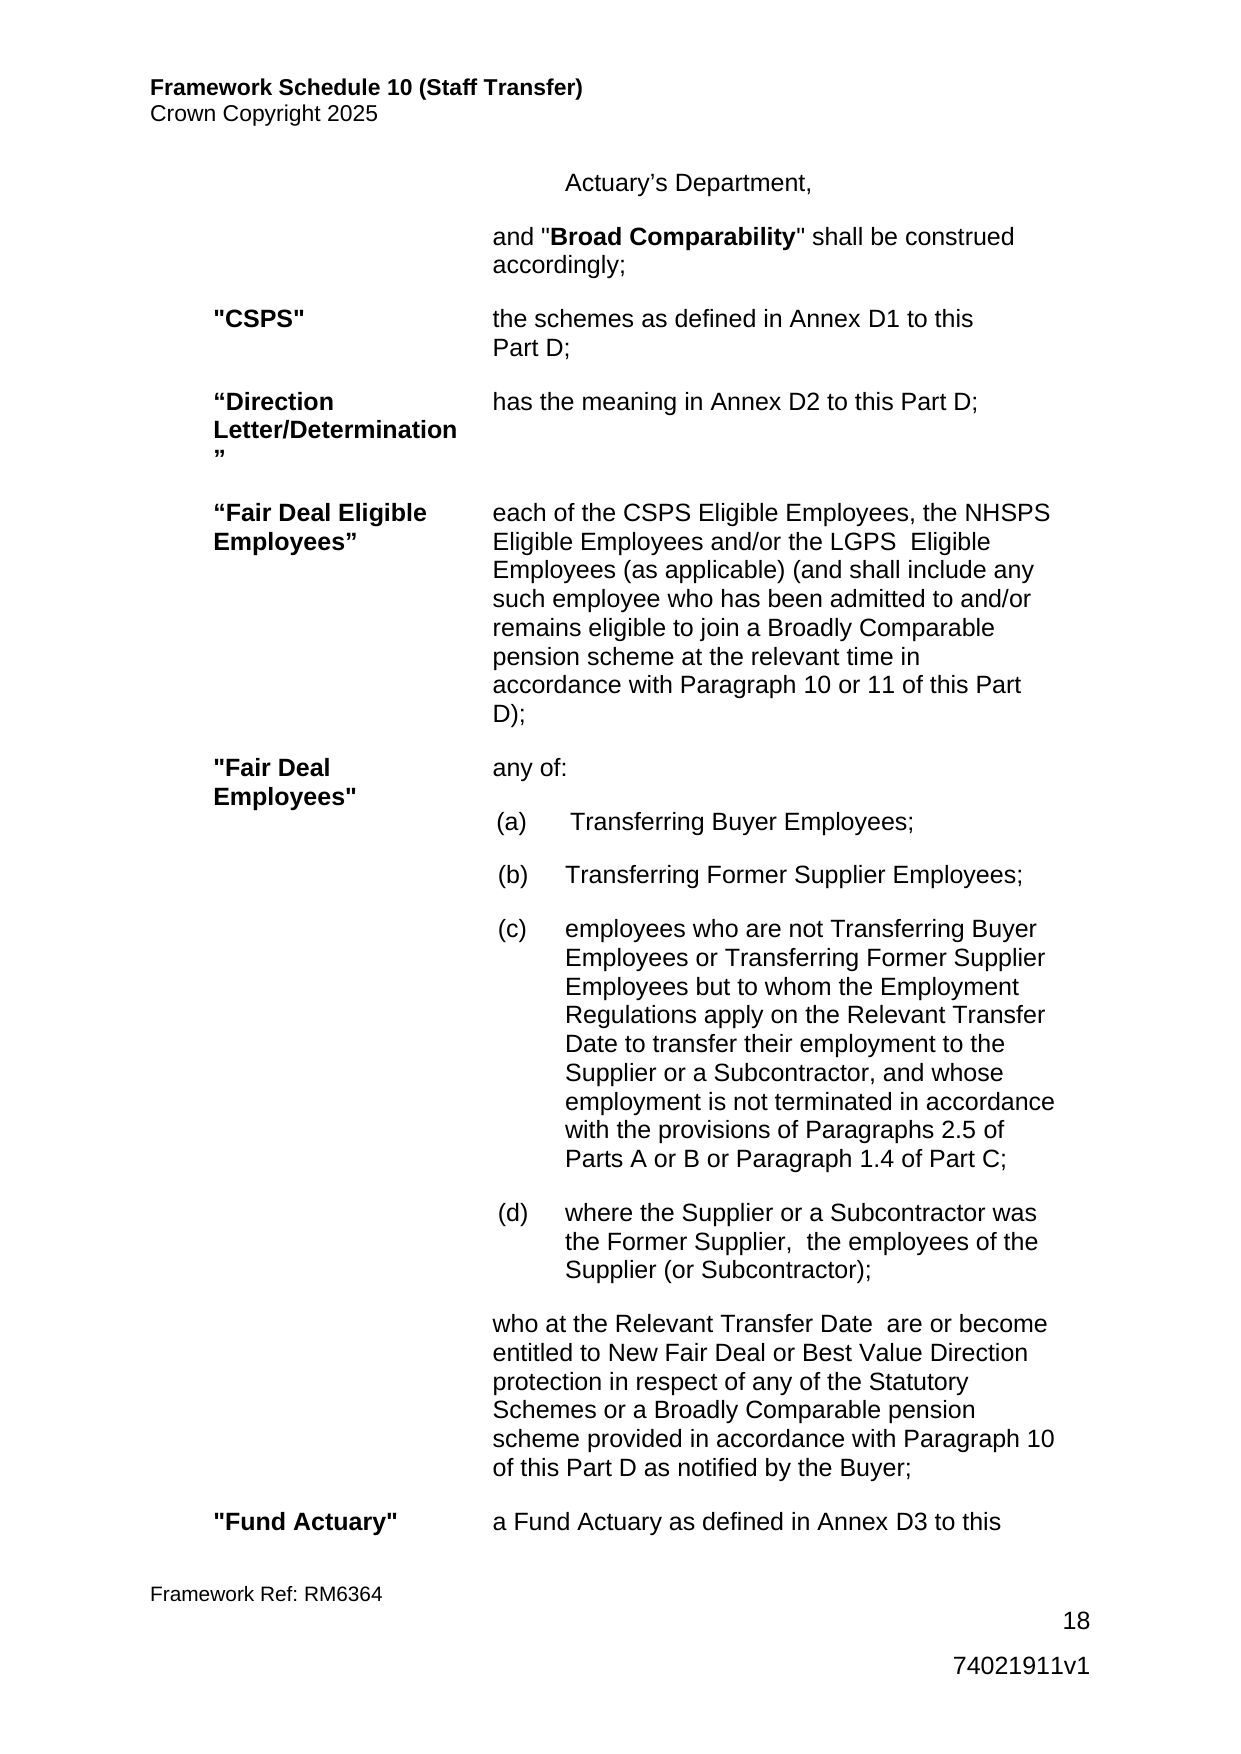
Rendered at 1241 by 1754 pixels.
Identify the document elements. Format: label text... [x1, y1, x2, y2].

table_cell [127, 1297, 481, 1494]
table_cell "CSPS" [127, 292, 481, 374]
table_cell "Fund Actuary" [127, 1494, 481, 1548]
table_cell [127, 848, 481, 902]
table_cell each of the CSPS Eligible Employees, the NHSPS Eligible Employees and/or the LGPS Eligible Employees (as applicable) (and shall include any such employee who has been admitted to and/or remains eligible to join a Broadly Comparable pension scheme at the relevant time in accordance with Paragraph 10 or 11 of this Part D); [481, 485, 1067, 740]
table_cell who at the Relevant Transfer Date are or become entitled to New Fair Deal or Best Value Direction protection in respect of any of the Statutory Schemes or a Broadly Comparable pension scheme provided in accordance with Paragraph 10 of this Part D as notified by the Buyer; [481, 1297, 1067, 1494]
table_cell the schemes as defined in Annex D1 to this Part D; [481, 292, 1067, 374]
table_cell employees who are not Transferring Buyer Employees or Transferring Former Supplier Employees but to whom the Employment Regulations apply on the Relevant Transfer Date to transfer their employment to the Supplier or a Subcontractor, and whose employment is not terminated in accordance with the provisions of Paragraphs 2.5 of Parts A or B or Paragraph 1.4 of Part C; [481, 902, 1067, 1185]
table_cell [127, 902, 481, 1185]
table_cell any of: Transferring Buyer Employees; [481, 740, 1067, 848]
table_cell has the meaning in Annex D2 to this Part D; [481, 374, 1067, 485]
table_cell “Direction Letter/Determination” [127, 374, 481, 485]
table_cell "Fair Deal Employees" [127, 740, 481, 848]
table_cell a Fund Actuary as defined in Annex D3 to this [481, 1494, 1067, 1548]
table_cell Transferring Former Supplier Employees; [481, 848, 1067, 902]
table_cell where the Supplier or a Subcontractor was the Former Supplier, the employees of the Supplier (or Subcontractor); [481, 1185, 1067, 1297]
table_cell [127, 155, 481, 292]
table_cell Actuary’s Department, and "Broad Comparability" shall be construed accordingly; [481, 155, 1067, 292]
table_cell “Fair Deal Eligible Employees” [127, 485, 481, 740]
table_cell [127, 1185, 481, 1297]
